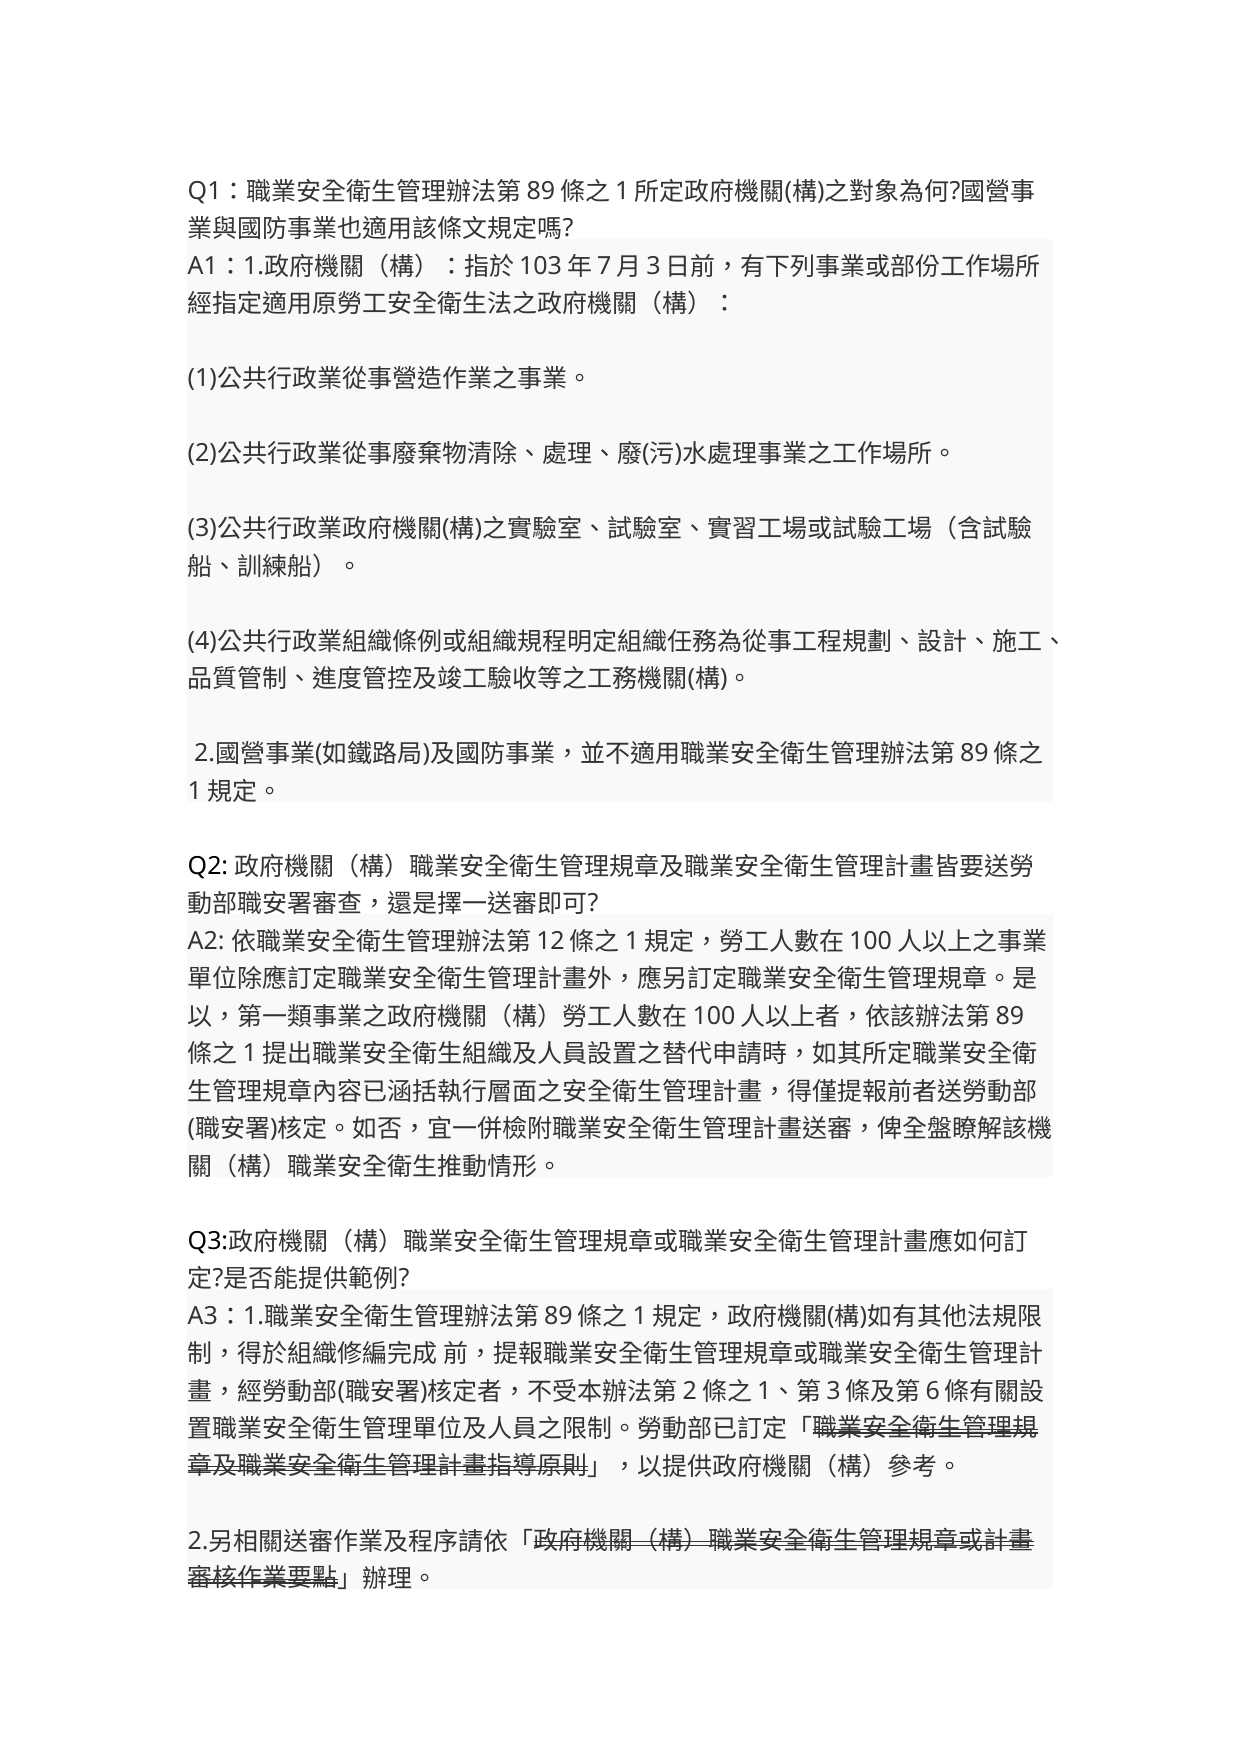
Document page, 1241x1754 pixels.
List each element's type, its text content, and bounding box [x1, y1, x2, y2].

text Q1：職業安全衛生管理辦法第89條之1所定政府機關(構)之對象為何?國營事業與國防事業也適用該條文規定嗎? [187, 164, 1053, 239]
text (1)公共行政業從事營造作業之事業。 [187, 352, 1053, 389]
text A2: 依職業安全衛生管理辦法第12條之1規定，勞工人數在100人以上之事業單位除應訂定職業安全衛生管理計畫外，應另訂定職業安全衛生管理規章。是以，第一類事業之政府機關（構）勞工人數在100人以上者，依該辦法第89條之1提出職業安全衛生組織及人員設置之替代申請時，如其所定職業安全衛生管理規章內容已涵括執行層面之安全衛生管理計畫，得僅提報前者送勞動部(職安署)核定。如否，宜一併檢附職業安全衛生管理計畫送審，俾全盤瞭解該機關（構）職業安全衛生推動情形。 [187, 914, 1053, 1177]
text A3：1.職業安全衛生管理辦法第89條之1規定，政府機關(構)如有其他法規限制，得於組織修編完成 前，提報職業安全衛生管理規章或職業安全衛生管理計畫，經勞動部(職安署)核定者，不受本辦法第2條之1、第3條及第6條有關設置職業安全衛生管理單位及人員之限制。勞動部已訂定「職業安全衛生管理規章及職業安全衛生管理計畫指導原則」，以提供政府機關（構）參考。 [187, 1289, 1053, 1477]
text Q3:政府機關（構）職業安全衛生管理規章或職業安全衛生管理計畫應如何訂定?是否能提供範例? [187, 1214, 1053, 1289]
text Q2: 政府機關（構）職業安全衛生管理規章及職業安全衛生管理計畫皆要送勞動部職安署審查，還是擇一送審即可? [187, 839, 1053, 914]
text (4)公共行政業組織條例或組織規程明定組織任務為從事工程規劃、設計、施工、品質管制、進度管控及竣工驗收等之工務機關(構)。 [187, 614, 1053, 689]
text (2)公共行政業從事廢棄物清除、處理、廢(污)水處理事業之工作場所。 [187, 427, 1053, 464]
text A1：1.政府機關（構）：指於103年7月3日前，有下列事業或部份工作場所經指定適用原勞工安全衛生法之政府機關（構）： [187, 239, 1053, 314]
text 2.另相關送審作業及程序請依「政府機關（構）職業安全衛生管理規章或計畫審核作業要點」辦理。 [187, 1514, 1053, 1589]
text 2.國營事業(如鐵路局)及國防事業，並不適用職業安全衛生管理辦法第89條之1規定。 [187, 727, 1053, 802]
text (3)公共行政業政府機關(構)之實驗室、試驗室、實習工場或試驗工場（含試驗船、訓練船）。 [187, 502, 1053, 577]
